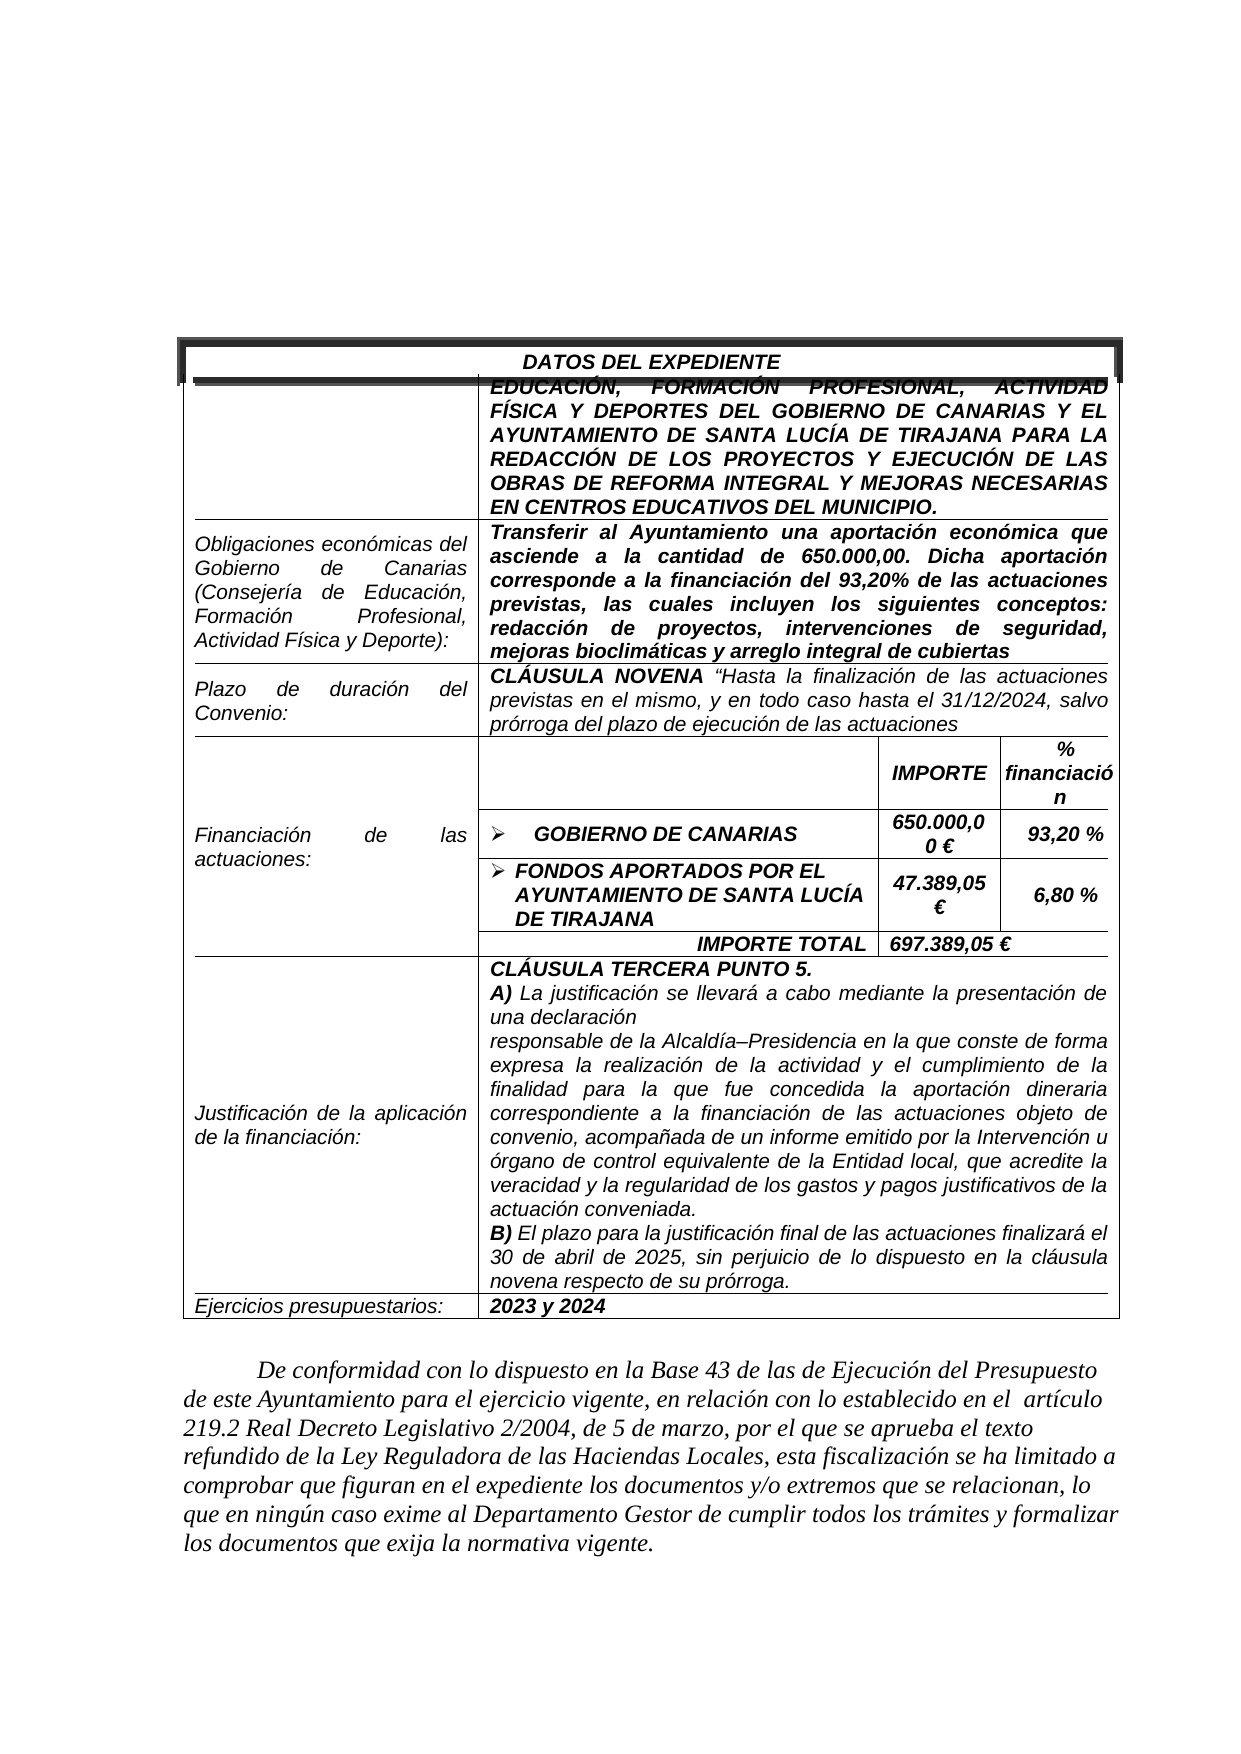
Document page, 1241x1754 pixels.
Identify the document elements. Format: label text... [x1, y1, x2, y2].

table_cell 697.389,05 € [879, 931, 1119, 956]
table_cell Transferir al Ayuntamiento una aportación económica que asciende a la cantidad de 650.000,00. Dicha aportación corresponde a la financiación del 93,20% de las actuaciones previstas, las cuales incluyen los siguientes conceptos: redacción de proyectos, intervenciones de seguridad, mejoras bioclimáticas y arreglo integral de cubiertas [479, 519, 1119, 663]
table_cell IMPORTE [879, 737, 1000, 809]
table_cell [184, 374, 478, 518]
table_cell % financiación [1001, 736, 1119, 809]
table_cell [479, 737, 878, 809]
table_cell FONDOS APORTADOS POR EL AYUNTAMIENTO DE SANTA LUCÍA DE TIRAJANA [479, 859, 878, 931]
table_cell GOBIERNO DE CANARIAS [479, 810, 878, 858]
table_header DATOS DEL EXPEDIENTE [189, 350, 1114, 374]
table_cell EDUCACIÓN, FORMACIÓN PROFESIONAL, ACTIVIDAD FÍSICA Y DEPORTES DEL GOBIERNO DE CANARIAS Y EL AYUNTAMIENTO DE SANTA LUCÍA DE TIRAJANA PARA LA REDACCIÓN DE LOS PROYECTOS Y EJECUCIÓN DE LAS OBRAS DE REFORMA INTEGRAL Y MEJORAS NECESARIAS EN CENTROS EDUCATIVOS DEL MUNICIPIO. [479, 374, 1119, 518]
table_cell 6,80 % [1001, 858, 1119, 931]
table_cell Plazo de duración del Convenio: [184, 663, 478, 736]
table_cell 2023 y 2024 [479, 1293, 1119, 1318]
table_cell CLÁUSULA NOVENA “Hasta la finalización de las actuaciones previstas en el mismo, y en todo caso hasta el 31/12/2024, salvo prórroga del plazo de ejecución de las actuaciones [479, 663, 1119, 736]
table_cell 47.389,05 € [879, 859, 1000, 931]
table_cell IMPORTE TOTAL [479, 932, 878, 956]
table_cell Justificación de la aplicación de la financiación: [184, 956, 478, 1293]
table_cell Financiación de las actuaciones: [184, 736, 478, 956]
table_cell 650.000,00 € [879, 810, 1000, 858]
table_cell 93,20 % [1001, 809, 1119, 858]
table_cell CLÁUSULA TERCERA PUNTO 5. A) La justificación se llevará a cabo mediante la presentación de una declaración responsable de la Alcaldía–Presidencia en la que conste de forma expresa la realización de la actividad y el cumplimiento de la finalidad para la que fue concedida la aportación dineraria correspondiente a la financiación de las actuaciones objeto de convenio, acompañada de un informe emitido por la Intervención u órgano de control equivalente de la Entidad local, que acredite la veracidad y la regularidad de los gastos y pagos justificativos de la actuación conveniada. B) El plazo para la justificación final de las actuaciones finalizará el 30 de abril de 2025, sin perjuicio de lo dispuesto en la cláusula novena respecto de su prórroga. [479, 956, 1119, 1293]
text De conformidad con lo dispuesto en la Base 43 de las de Ejecución del Presupuesto de este Ayuntamiento para el ejercicio vigente, en relación con lo establecido en el artículo 219.2 Real Decreto Legislativo 2/2004, de 5 de marzo, por el que se aprueba el texto refundido de la Ley Reguladora de las Haciendas Locales, esta fiscalización se ha limitado a comprobar que figuran en el expediente los documentos y/o extremos que se relacionan, lo que en ningún caso exime al Departamento Gestor de cumplir todos los trámites y formalizar los documentos que exija la normativa vigente. [183, 1355, 1120, 1556]
table_cell Obligaciones económicas del Gobierno de Canarias (Consejería de Educación, Formación Profesional, Actividad Física y Deporte): [184, 519, 478, 663]
table_cell Ejercicios presupuestarios: [184, 1293, 478, 1318]
